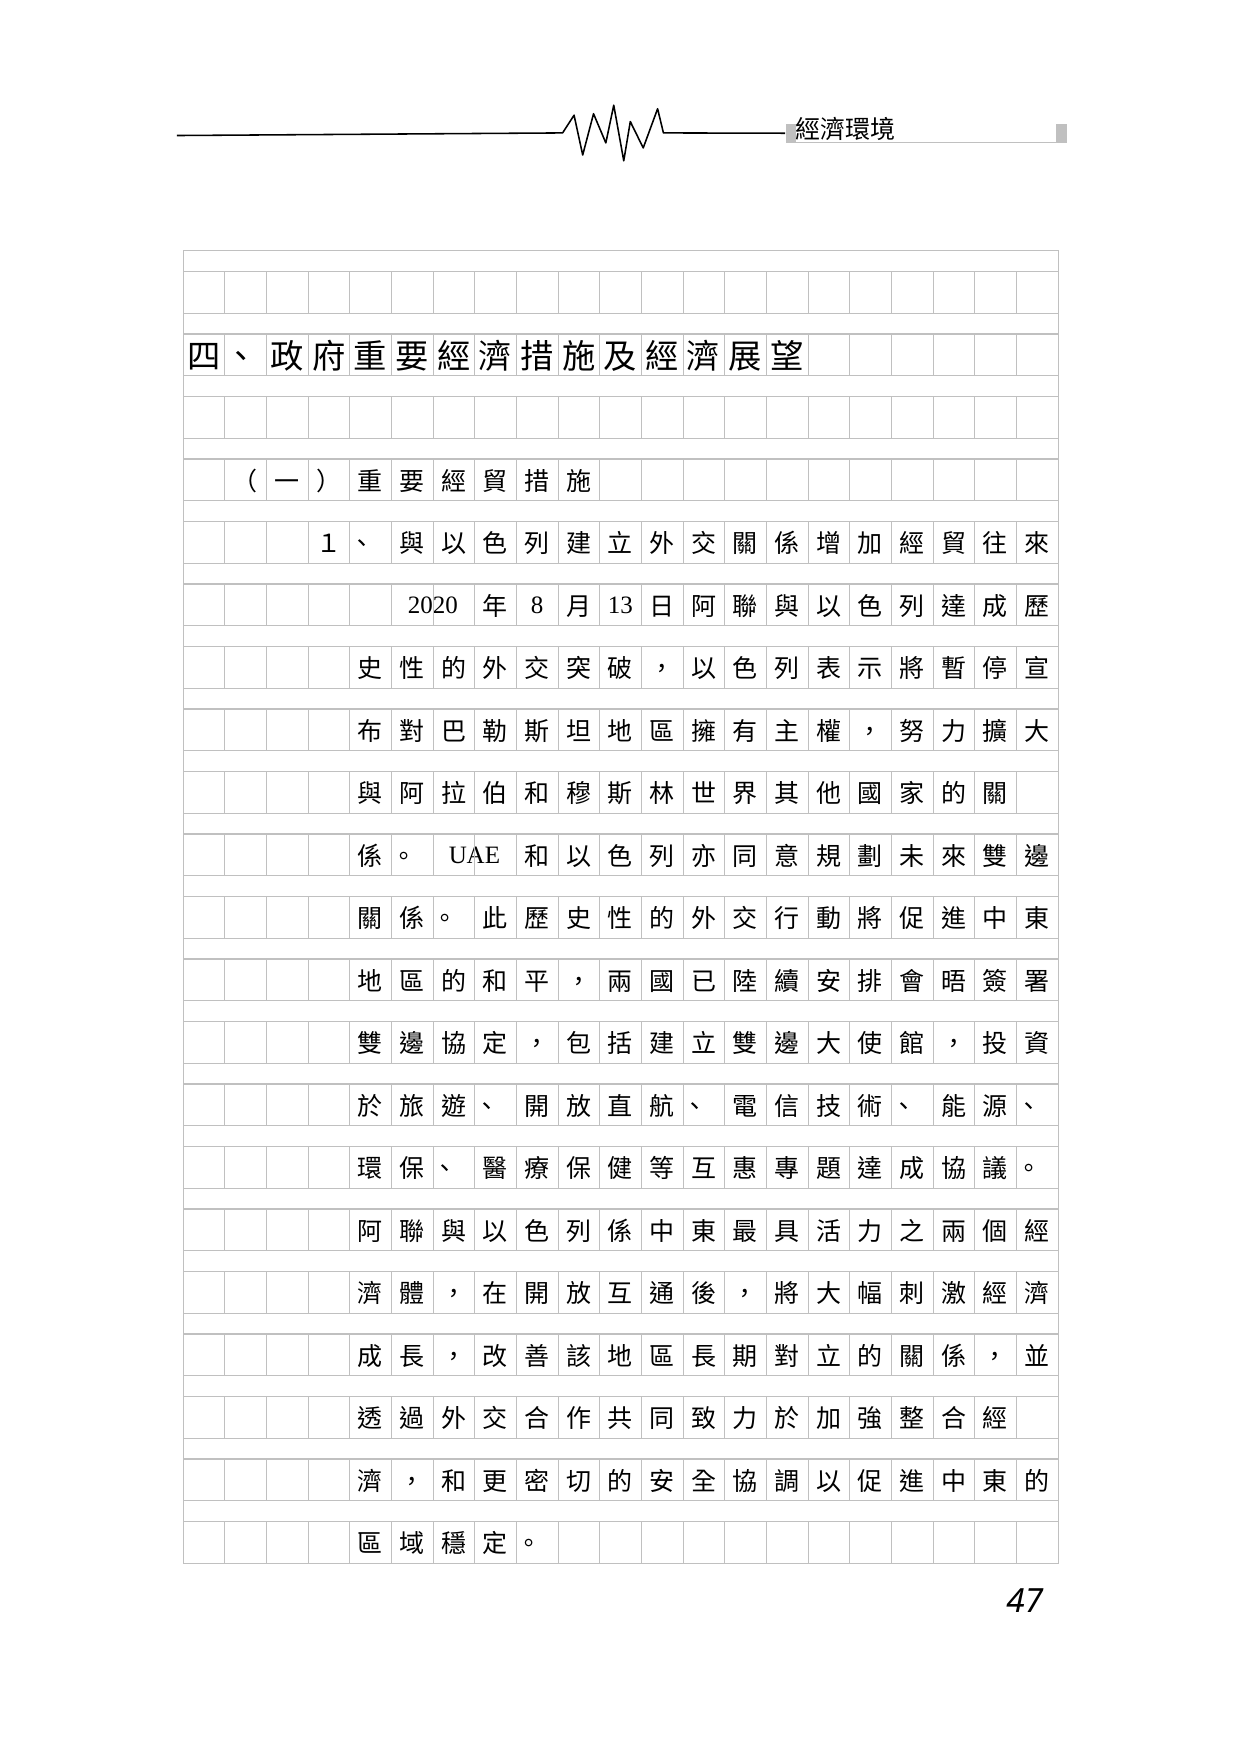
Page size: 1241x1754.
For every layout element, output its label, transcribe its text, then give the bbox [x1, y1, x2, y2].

text 、 [225, 335, 266, 375]
text 政 [267, 335, 308, 375]
text [600, 460, 641, 500]
text [725, 460, 766, 500]
text 施 [559, 335, 599, 375]
text 2020年8月13日阿聯與以色列達成歷史性的外交突破，以色列表示將暫停宣布對巴勒斯坦地區擁有主權，努力擴大與阿拉伯和穆斯林世界其他國家的關係。UAE和以色列亦同意規劃未來雙邊關係。此歷史性的外交行動將促進中東地區的和平，兩國已陸續安排會晤簽署雙邊協定，包括建立雙邊大使館，投資於旅遊、開放直航、電信技術、能源、環保、醫療保健等互惠專題達成協議。阿聯與以色列係中東最具活力之兩個經濟體，在開放互通後，將大幅刺激經濟成長，改善該地區長期對立的關係，並透過外交合作共同致力於加強整合經濟，和更密切的安全協調以促進中東的區域穩定。 [330, 751, 1058, 771]
text 以 [434, 522, 474, 563]
text １ [309, 522, 349, 563]
text 2020年8月13日阿聯與以色列達成歷史性的外交突破，以色列表示將暫停宣布對巴勒斯坦地區擁有主權，努力擴大與阿拉伯和穆斯林世界其他國家的關係。UAE和以色列亦同意規劃未來雙邊關係。此歷史性的外交行動將促進中東地區的和平，兩國已陸續安排會晤簽署雙邊協定，包括建立雙邊大使館，投資於旅遊、開放直航、電信技術、能源、環保、醫療保健等互惠專題達成協議。阿聯與以色列係中東最具活力之兩個經濟體，在開放互通後，將大幅刺激經濟成長，改善該地區長期對立的關係，並透過外交合作共同致力於加強整合經濟，和更密切的安全協調以促進中東的區域穩定。 [330, 564, 1058, 583]
text [934, 460, 974, 500]
text 府 [309, 335, 349, 375]
text [892, 335, 933, 375]
text 2020年8月13日阿聯與以色列達成歷史性的外交突破，以色列表示將暫停宣布對巴勒斯坦地區擁有主權，努力擴大與阿拉伯和穆斯林世界其他國家的關係。UAE和以色列亦同意規劃未來雙邊關係。此歷史性的外交行動將促進中東地區的和平，兩國已陸續安排會晤簽署雙邊協定，包括建立雙邊大使館，投資於旅遊、開放直航、電信技術、能源、環保、醫療保健等互惠專題達成協議。阿聯與以色列係中東最具活力之兩個經濟體，在開放互通後，將大幅刺激經濟成長，改善該地區長期對立的關係，並透過外交合作共同致力於加強整合經濟，和更密切的安全協調以促進中東的區域穩定。 [330, 1064, 1058, 1083]
text [184, 314, 1058, 333]
text [975, 460, 1016, 500]
text 2020年8月13日阿聯與以色列達成歷史性的外交突破，以色列表示將暫停宣布對巴勒斯坦地區擁有主權，努力擴大與阿拉伯和穆斯林世界其他國家的關係。UAE和以色列亦同意規劃未來雙邊關係。此歷史性的外交行動將促進中東地區的和平，兩國已陸續安排會晤簽署雙邊協定，包括建立雙邊大使館，投資於旅遊、開放直航、電信技術、能源、環保、醫療保健等互惠專題達成協議。阿聯與以色列係中東最具活力之兩個經濟體，在開放互通後，將大幅刺激經濟成長，改善該地區長期對立的關係，並透過外交合作共同致力於加強整合經濟，和更密切的安全協調以促進中東的區域穩定。 [330, 1126, 1058, 1146]
text 、 [350, 522, 391, 563]
text 2020年8月13日阿聯與以色列達成歷史性的外交突破，以色列表示將暫停宣布對巴勒斯坦地區擁有主權，努力擴大與阿拉伯和穆斯林世界其他國家的關係。UAE和以色列亦同意規劃未來雙邊關係。此歷史性的外交行動將促進中東地區的和平，兩國已陸續安排會晤簽署雙邊協定，包括建立雙邊大使館，投資於旅遊、開放直航、電信技術、能源、環保、醫療保健等互惠專題達成協議。阿聯與以色列係中東最具活力之兩個經濟體，在開放互通後，將大幅刺激經濟成長，改善該地區長期對立的關係，並透過外交合作共同致力於加強整合經濟，和更密切的安全協調以促進中東的區域穩定。 [330, 1439, 1058, 1458]
text 一 [267, 460, 308, 500]
text 增 [809, 522, 849, 563]
text 加 [850, 522, 891, 563]
text 色 [475, 522, 516, 563]
text 施 [559, 460, 599, 500]
text [934, 335, 974, 375]
text 2020年8月13日阿聯與以色列達成歷史性的外交突破，以色列表示將暫停宣布對巴勒斯坦地區擁有主權，努力擴大與阿拉伯和穆斯林世界其他國家的關係。UAE和以色列亦同意規劃未來雙邊關係。此歷史性的外交行動將促進中東地區的和平，兩國已陸續安排會晤簽署雙邊協定，包括建立雙邊大使館，投資於旅遊、開放直航、電信技術、能源、環保、醫療保健等互惠專題達成協議。阿聯與以色列係中東最具活力之兩個經濟體，在開放互通後，將大幅刺激經濟成長，改善該地區長期對立的關係，並透過外交合作共同致力於加強整合經濟，和更密切的安全協調以促進中東的區域穩定。 [330, 1376, 1058, 1396]
text 建 [559, 522, 599, 563]
text 往 [975, 522, 1016, 563]
text 經 [434, 335, 474, 375]
text [809, 335, 849, 375]
text 要 [392, 335, 433, 375]
text 2020年8月13日阿聯與以色列達成歷史性的外交突破，以色列表示將暫停宣布對巴勒斯坦地區擁有主權，努力擴大與阿拉伯和穆斯林世界其他國家的關係。UAE和以色列亦同意規劃未來雙邊關係。此歷史性的外交行動將促進中東地區的和平，兩國已陸續安排會晤簽署雙邊協定，包括建立雙邊大使館，投資於旅遊、開放直航、電信技術、能源、環保、醫療保健等互惠專題達成協議。阿聯與以色列係中東最具活力之兩個經濟體，在開放互通後，將大幅刺激經濟成長，改善該地區長期對立的關係，並透過外交合作共同致力於加強整合經濟，和更密切的安全協調以促進中東的區域穩定。 [330, 1001, 1058, 1021]
text 2020年8月13日阿聯與以色列達成歷史性的外交突破，以色列表示將暫停宣布對巴勒斯坦地區擁有主權，努力擴大與阿拉伯和穆斯林世界其他國家的關係。UAE和以色列亦同意規劃未來雙邊關係。此歷史性的外交行動將促進中東地區的和平，兩國已陸續安排會晤簽署雙邊協定，包括建立雙邊大使館，投資於旅遊、開放直航、電信技術、能源、環保、醫療保健等互惠專題達成協議。阿聯與以色列係中東最具活力之兩個經濟體，在開放互通後，將大幅刺激經濟成長，改善該地區長期對立的關係，並透過外交合作共同致力於加強整合經濟，和更密切的安全協調以促進中東的區域穩定。 [330, 1314, 1058, 1333]
text [850, 335, 891, 375]
text 2020年8月13日阿聯與以色列達成歷史性的外交突破，以色列表示將暫停宣布對巴勒斯坦地區擁有主權，努力擴大與阿拉伯和穆斯林世界其他國家的關係。UAE和以色列亦同意規劃未來雙邊關係。此歷史性的外交行動將促進中東地區的和平，兩國已陸續安排會晤簽署雙邊協定，包括建立雙邊大使館，投資於旅遊、開放直航、電信技術、能源、環保、醫療保健等互惠專題達成協議。阿聯與以色列係中東最具活力之兩個經濟體，在開放互通後，將大幅刺激經濟成長，改善該地區長期對立的關係，並透過外交合作共同致力於加強整合經濟，和更密切的安全協調以促進中東的區域穩定。 [330, 626, 1058, 646]
text 立 [600, 522, 641, 563]
text 貿 [475, 460, 516, 500]
text 展 [725, 335, 766, 375]
text 2020年8月13日阿聯與以色列達成歷史性的外交突破，以色列表示將暫停宣布對巴勒斯坦地區擁有主權，努力擴大與阿拉伯和穆斯林世界其他國家的關係。UAE和以色列亦同意規劃未來雙邊關係。此歷史性的外交行動將促進中東地區的和平，兩國已陸續安排會晤簽署雙邊協定，包括建立雙邊大使館，投資於旅遊、開放直航、電信技術、能源、環保、醫療保健等互惠專題達成協議。阿聯與以色列係中東最具活力之兩個經濟體，在開放互通後，將大幅刺激經濟成長，改善該地區長期對立的關係，並透過外交合作共同致力於加強整合經濟，和更密切的安全協調以促進中東的區域穩定。 [330, 1251, 1058, 1271]
text 2020年8月13日阿聯與以色列達成歷史性的外交突破，以色列表示將暫停宣布對巴勒斯坦地區擁有主權，努力擴大與阿拉伯和穆斯林世界其他國家的關係。UAE和以色列亦同意規劃未來雙邊關係。此歷史性的外交行動將促進中東地區的和平，兩國已陸續安排會晤簽署雙邊協定，包括建立雙邊大使館，投資於旅遊、開放直航、電信技術、能源、環保、醫療保健等互惠專題達成協議。阿聯與以色列係中東最具活力之兩個經濟體，在開放互通後，將大幅刺激經濟成長，改善該地區長期對立的關係，並透過外交合作共同致力於加強整合經濟，和更密切的安全協調以促進中東的區域穩定。 [330, 1189, 1058, 1208]
text 四 [184, 335, 224, 375]
text 係 [767, 522, 808, 563]
text 2020年8月13日阿聯與以色列達成歷史性的外交突破，以色列表示將暫停宣布對巴勒斯坦地區擁有主權，努力擴大與阿拉伯和穆斯林世界其他國家的關係。UAE和以色列亦同意規劃未來雙邊關係。此歷史性的外交行動將促進中東地區的和平，兩國已陸續安排會晤簽署雙邊協定，包括建立雙邊大使館，投資於旅遊、開放直航、電信技術、能源、環保、醫療保健等互惠專題達成協議。阿聯與以色列係中東最具活力之兩個經濟體，在開放互通後，將大幅刺激經濟成長，改善該地區長期對立的關係，並透過外交合作共同致力於加強整合經濟，和更密切的安全協調以促進中東的區域穩定。 [330, 876, 1058, 896]
text 外 [642, 522, 683, 563]
text [1017, 460, 1058, 500]
text 2020年8月13日阿聯與以色列達成歷史性的外交突破，以色列表示將暫停宣布對巴勒斯坦地區擁有主權，努力擴大與阿拉伯和穆斯林世界其他國家的關係。UAE和以色列亦同意規劃未來雙邊關係。此歷史性的外交行動將促進中東地區的和平，兩國已陸續安排會晤簽署雙邊協定，包括建立雙邊大使館，投資於旅遊、開放直航、電信技術、能源、環保、醫療保健等互惠專題達成協議。阿聯與以色列係中東最具活力之兩個經濟體，在開放互通後，將大幅刺激經濟成長，改善該地區長期對立的關係，並透過外交合作共同致力於加強整合經濟，和更密切的安全協調以促進中東的區域穩定。 [330, 814, 1058, 833]
text 關 [725, 522, 766, 563]
text 望 [767, 335, 808, 375]
text 濟 [684, 335, 724, 375]
text 濟 [475, 335, 516, 375]
text 要 [392, 460, 433, 500]
text 與 [392, 522, 433, 563]
text 及 [600, 335, 641, 375]
text ） [309, 460, 349, 500]
text 重 [350, 460, 391, 500]
text [767, 460, 808, 500]
text 措 [517, 335, 558, 375]
text [975, 335, 1016, 375]
text 來 [1017, 522, 1058, 563]
text [892, 460, 933, 500]
text [642, 460, 683, 500]
text 2020年8月13日阿聯與以色列達成歷史性的外交突破，以色列表示將暫停宣布對巴勒斯坦地區擁有主權，努力擴大與阿拉伯和穆斯林世界其他國家的關係。UAE和以色列亦同意規劃未來雙邊關係。此歷史性的外交行動將促進中東地區的和平，兩國已陸續安排會晤簽署雙邊協定，包括建立雙邊大使館，投資於旅遊、開放直航、電信技術、能源、環保、醫療保健等互惠專題達成協議。阿聯與以色列係中東最具活力之兩個經濟體，在開放互通後，將大幅刺激經濟成長，改善該地區長期對立的關係，並透過外交合作共同致力於加強整合經濟，和更密切的安全協調以促進中東的區域穩定。 [330, 939, 1058, 958]
text [281, 501, 1058, 521]
text [207, 460, 224, 500]
text [207, 439, 1058, 458]
text [281, 522, 308, 563]
text 措 [517, 460, 558, 500]
text [809, 460, 849, 500]
text 經 [892, 522, 933, 563]
text 列 [517, 522, 558, 563]
text [684, 460, 724, 500]
text 2020年8月13日阿聯與以色列達成歷史性的外交突破，以色列表示將暫停宣布對巴勒斯坦地區擁有主權，努力擴大與阿拉伯和穆斯林世界其他國家的關係。UAE和以色列亦同意規劃未來雙邊關係。此歷史性的外交行動將促進中東地區的和平，兩國已陸續安排會晤簽署雙邊協定，包括建立雙邊大使館，投資於旅遊、開放直航、電信技術、能源、環保、醫療保健等互惠專題達成協議。阿聯與以色列係中東最具活力之兩個經濟體，在開放互通後，將大幅刺激經濟成長，改善該地區長期對立的關係，並透過外交合作共同致力於加強整合經濟，和更密切的安全協調以促進中東的區域穩定。 [330, 1501, 1058, 1521]
text 貿 [934, 522, 974, 563]
text 交 [684, 522, 724, 563]
text 重 [350, 335, 391, 375]
text 2020年8月13日阿聯與以色列達成歷史性的外交突破，以色列表示將暫停宣布對巴勒斯坦地區擁有主權，努力擴大與阿拉伯和穆斯林世界其他國家的關係。UAE和以色列亦同意規劃未來雙邊關係。此歷史性的外交行動將促進中東地區的和平，兩國已陸續安排會晤簽署雙邊協定，包括建立雙邊大使館，投資於旅遊、開放直航、電信技術、能源、環保、醫療保健等互惠專題達成協議。阿聯與以色列係中東最具活力之兩個經濟體，在開放互通後，將大幅刺激經濟成長，改善該地區長期對立的關係，並透過外交合作共同致力於加強整合經濟，和更密切的安全協調以促進中東的區域穩定。 [330, 689, 1058, 708]
text 經 [434, 460, 474, 500]
text 經 [642, 335, 683, 375]
text [850, 460, 891, 500]
text （ [225, 460, 266, 500]
text [1017, 335, 1058, 375]
